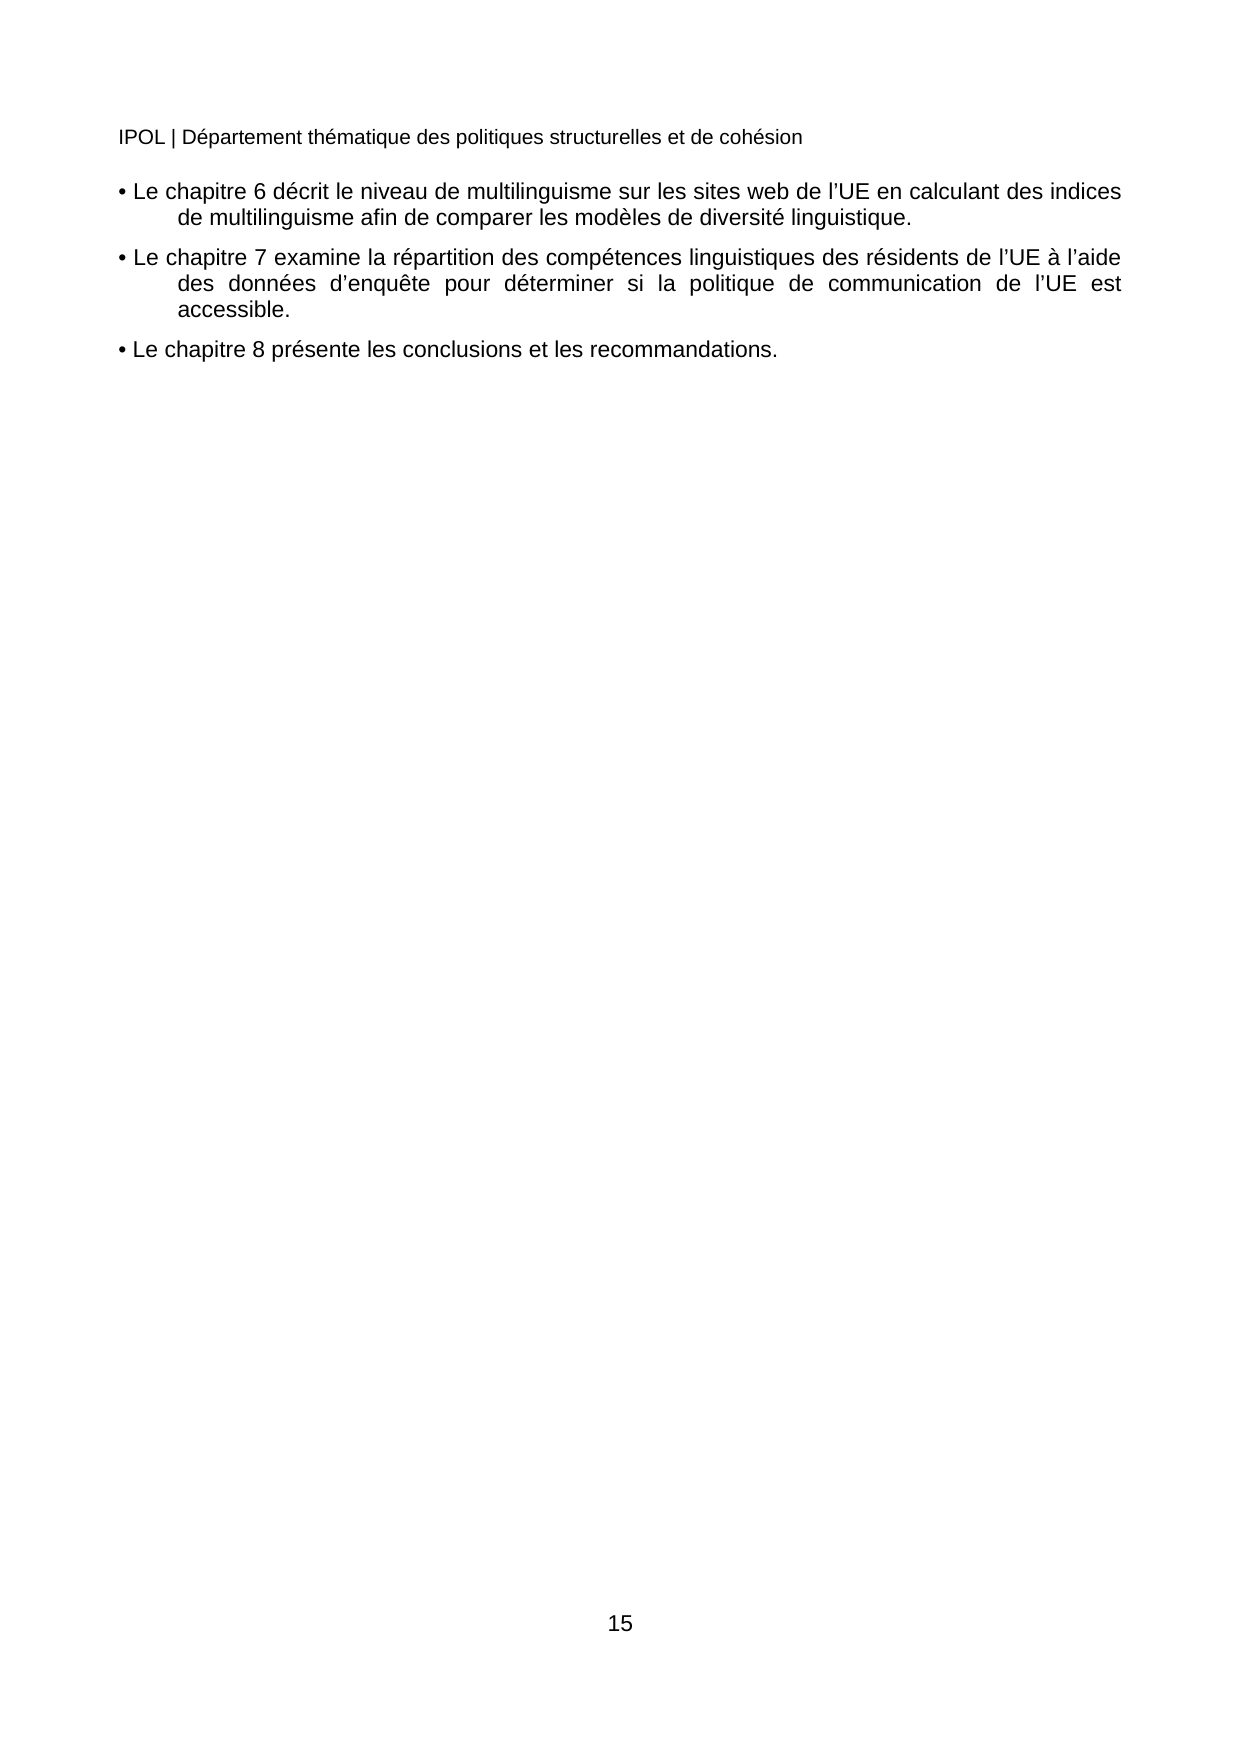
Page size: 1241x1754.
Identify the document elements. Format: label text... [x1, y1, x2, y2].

text • Le chapitre 7 examine la répartition des compétences linguistiques des résidents de l’UE à l’aide des données d’enquête pour déterminer si la politique de communication de l’UE est accessible. [118, 244, 1122, 323]
text • Le chapitre 8 présente les conclusions et les recommandations. [118, 336, 1122, 362]
text • Le chapitre 6 décrit le niveau de multilinguisme sur les sites web de l’UE en calculant des indices de multilinguisme afin de comparer les modèles de diversité linguistique. [118, 178, 1122, 231]
